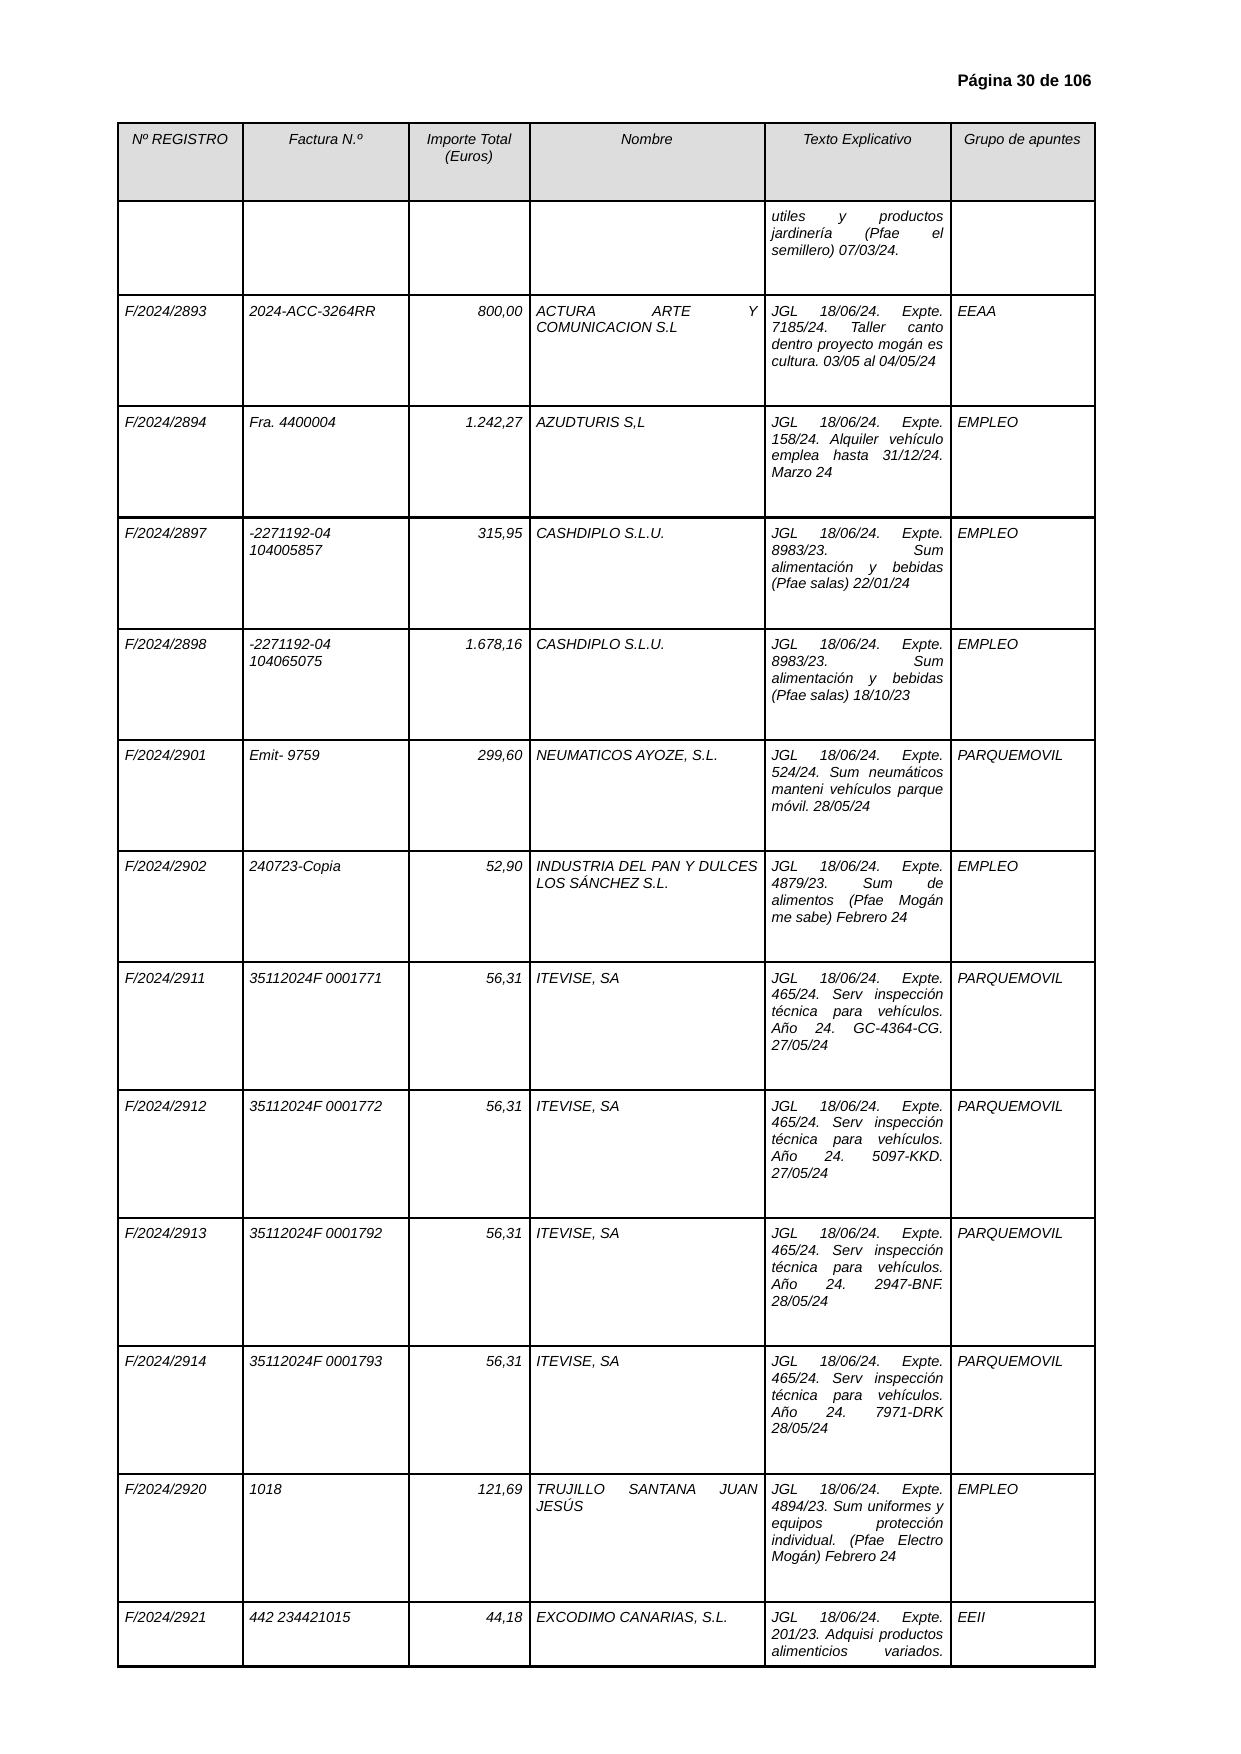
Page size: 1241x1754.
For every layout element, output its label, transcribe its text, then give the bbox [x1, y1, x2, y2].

table_cell 800,00 [410, 296, 529, 405]
table_cell F/2024/2921 [119, 1603, 242, 1665]
table_cell PARQUEMOVIL [952, 1091, 1094, 1217]
table_cell 1.678,16 [410, 630, 529, 739]
table_cell PARQUEMOVIL [952, 1219, 1094, 1345]
table_cell JGL 18/06/24. Expte. 8983/23. Sum alimentación y bebidas (Pfae salas) 18/10/23 [766, 630, 950, 739]
table_cell ACTURA ARTE Y COMUNICACION S.L [531, 296, 764, 405]
table_cell 56,31 [410, 1091, 529, 1217]
table_cell JGL 18/06/24. Expte. 201/23. Adquisi productos alimenticios variados. [766, 1603, 950, 1665]
table_cell JGL 18/06/24. Expte. 465/24. Serv inspección técnica para vehículos. Año 24. 7971-DRK 28/05/24 [766, 1347, 950, 1473]
table_cell CASHDIPLO S.L.U. [531, 630, 764, 739]
table_cell JGL 18/06/24. Expte. 465/24. Serv inspección técnica para vehículos. Año 24. 5097-KKD. 27/05/24 [766, 1091, 950, 1217]
table_cell JGL 18/06/24. Expte. 4879/23. Sum de alimentos (Pfae Mogán me sabe) Febrero 24 [766, 852, 950, 961]
table_cell Fra. 4400004 [244, 407, 408, 516]
table_cell F/2024/2897 [119, 519, 242, 627]
table_cell 35112024F 0001793 [244, 1347, 408, 1473]
table_cell EMPLEO [952, 852, 1094, 961]
table_cell ITEVISE, SA [531, 1219, 764, 1345]
table_cell JGL 18/06/24. Expte. 465/24. Serv inspección técnica para vehículos. Año 24. GC-4364-CG. 27/05/24 [766, 963, 950, 1089]
table_cell PARQUEMOVIL [952, 1347, 1094, 1473]
table_header Grupo de apuntes [952, 124, 1094, 200]
table_cell INDUSTRIA DEL PAN Y DULCES LOS SÁNCHEZ S.L. [531, 852, 764, 961]
table_cell utiles y productos jardinería (Pfae el semillero) 07/03/24. [766, 202, 950, 294]
table_cell PARQUEMOVIL [952, 963, 1094, 1089]
table_cell F/2024/2894 [119, 407, 242, 516]
table_cell 52,90 [410, 852, 529, 961]
table_header Texto Explicativo [766, 124, 950, 200]
table_cell 35112024F 0001771 [244, 963, 408, 1089]
table_cell 35112024F 0001792 [244, 1219, 408, 1345]
table_cell 442 234421015 [244, 1603, 408, 1665]
table_cell NEUMATICOS AYOZE, S.L. [531, 741, 764, 850]
table_cell [119, 202, 242, 294]
table_cell [531, 202, 764, 294]
table_header Nº REGISTRO [119, 124, 242, 200]
table_cell ITEVISE, SA [531, 1347, 764, 1473]
table_cell F/2024/2901 [119, 741, 242, 850]
table_cell 56,31 [410, 1347, 529, 1473]
table_cell JGL 18/06/24. Expte. 465/24. Serv inspección técnica para vehículos. Año 24. 2947-BNF. 28/05/24 [766, 1219, 950, 1345]
table_cell F/2024/2911 [119, 963, 242, 1089]
table_cell 299,60 [410, 741, 529, 850]
table_cell [410, 202, 529, 294]
table_cell ITEVISE, SA [531, 1091, 764, 1217]
table_cell [244, 202, 408, 294]
table_header Factura N.º [244, 124, 408, 200]
table_header Importe Total (Euros) [410, 124, 529, 200]
table_cell F/2024/2912 [119, 1091, 242, 1217]
table_cell F/2024/2898 [119, 630, 242, 739]
table_cell F/2024/2920 [119, 1475, 242, 1601]
table_cell AZUDTURIS S,L [531, 407, 764, 516]
table_header Nombre [531, 124, 764, 200]
table_cell [952, 202, 1094, 294]
table_cell PARQUEMOVIL [952, 741, 1094, 850]
table_cell 2024-ACC-3264RR [244, 296, 408, 405]
table_cell -2271192-04 104065075 [244, 630, 408, 739]
table_cell 44,18 [410, 1603, 529, 1665]
table_cell F/2024/2902 [119, 852, 242, 961]
table_cell F/2024/2893 [119, 296, 242, 405]
table_cell EEII [952, 1603, 1094, 1665]
table_cell 1018 [244, 1475, 408, 1601]
table_cell 240723-Copia [244, 852, 408, 961]
table_cell JGL 18/06/24. Expte. 8983/23. Sum alimentación y bebidas (Pfae salas) 22/01/24 [766, 519, 950, 627]
table_cell 56,31 [410, 963, 529, 1089]
table_cell 315,95 [410, 519, 529, 627]
table_cell EXCODIMO CANARIAS, S.L. [531, 1603, 764, 1665]
table_cell JGL 18/06/24. Expte. 4894/23. Sum uniformes y equipos protección individual. (Pfae Electro Mogán) Febrero 24 [766, 1475, 950, 1601]
table_cell 1.242,27 [410, 407, 529, 516]
table_cell F/2024/2914 [119, 1347, 242, 1473]
table_cell JGL 18/06/24. Expte. 7185/24. Taller canto dentro proyecto mogán es cultura. 03/05 al 04/05/24 [766, 296, 950, 405]
table_cell 56,31 [410, 1219, 529, 1345]
table_cell F/2024/2913 [119, 1219, 242, 1345]
table_cell 121,69 [410, 1475, 529, 1601]
table_cell CASHDIPLO S.L.U. [531, 519, 764, 627]
table_cell EMPLEO [952, 407, 1094, 516]
table_cell JGL 18/06/24. Expte. 524/24. Sum neumáticos manteni vehículos parque móvil. 28/05/24 [766, 741, 950, 850]
table_cell Emit- 9759 [244, 741, 408, 850]
table_cell EMPLEO [952, 1475, 1094, 1601]
table_cell EEAA [952, 296, 1094, 405]
table_cell 35112024F 0001772 [244, 1091, 408, 1217]
table_cell JGL 18/06/24. Expte. 158/24. Alquiler vehículo emplea hasta 31/12/24. Marzo 24 [766, 407, 950, 516]
table_cell ITEVISE, SA [531, 963, 764, 1089]
table_cell EMPLEO [952, 519, 1094, 627]
table_cell TRUJILLO SANTANA JUAN JESÚS [531, 1475, 764, 1601]
table_cell -2271192-04 104005857 [244, 519, 408, 627]
table_cell EMPLEO [952, 630, 1094, 739]
